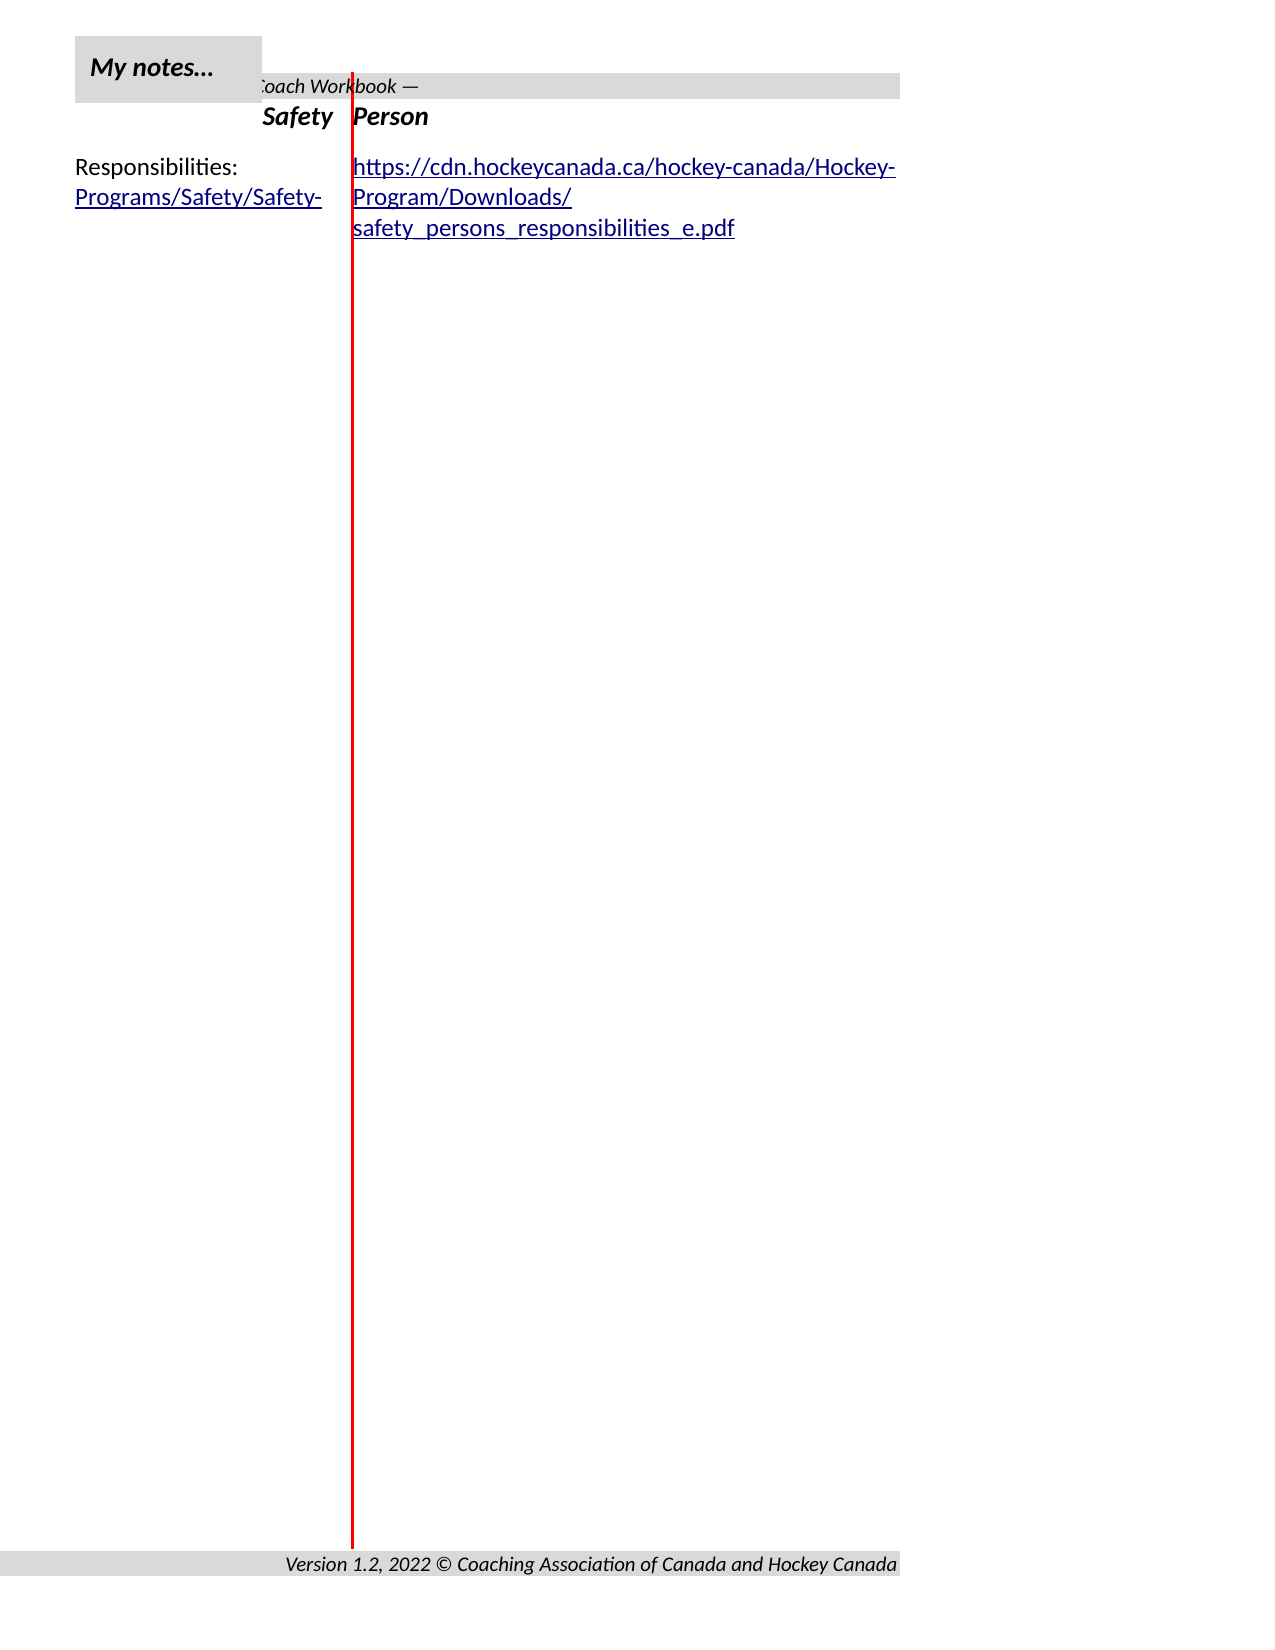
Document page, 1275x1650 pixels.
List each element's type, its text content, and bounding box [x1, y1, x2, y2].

subtitle Safety [75, 99, 351, 132]
text Responsibilities: https://cdn.hockeycanada.ca/hockey-canada/Hockey-Programs/Safety/Safety-Program/Downloads/safety_persons_responsibilities_e.pdf [354, 151, 900, 242]
subtitle Person [354, 99, 900, 132]
text Responsibilities: https://cdn.hockeycanada.ca/hockey-canada/Hockey-Programs/Safety/Safety-Program/Downloads/safety_persons_responsibilities_e.pdf [75, 151, 351, 242]
